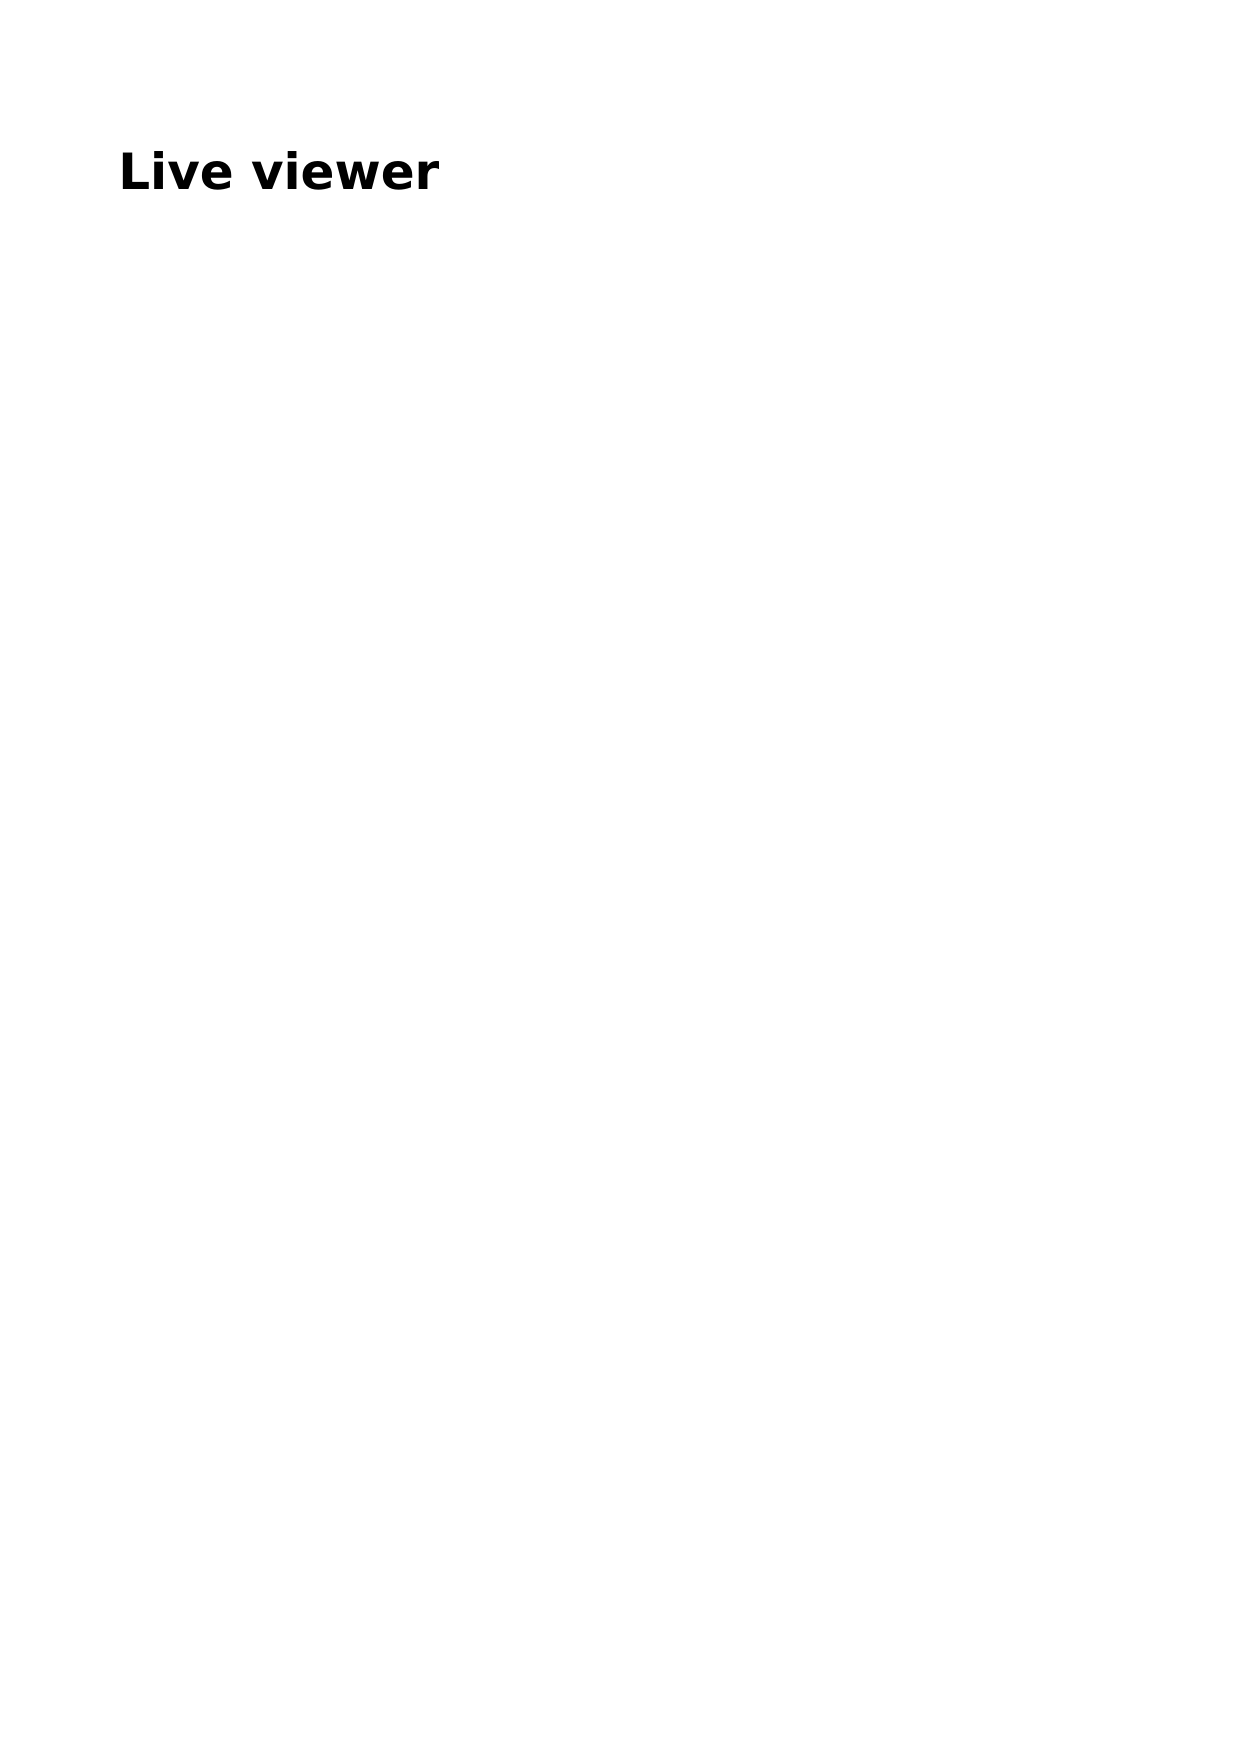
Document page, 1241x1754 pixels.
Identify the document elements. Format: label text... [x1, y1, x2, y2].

subtitle Live viewer [118, 143, 1122, 201]
